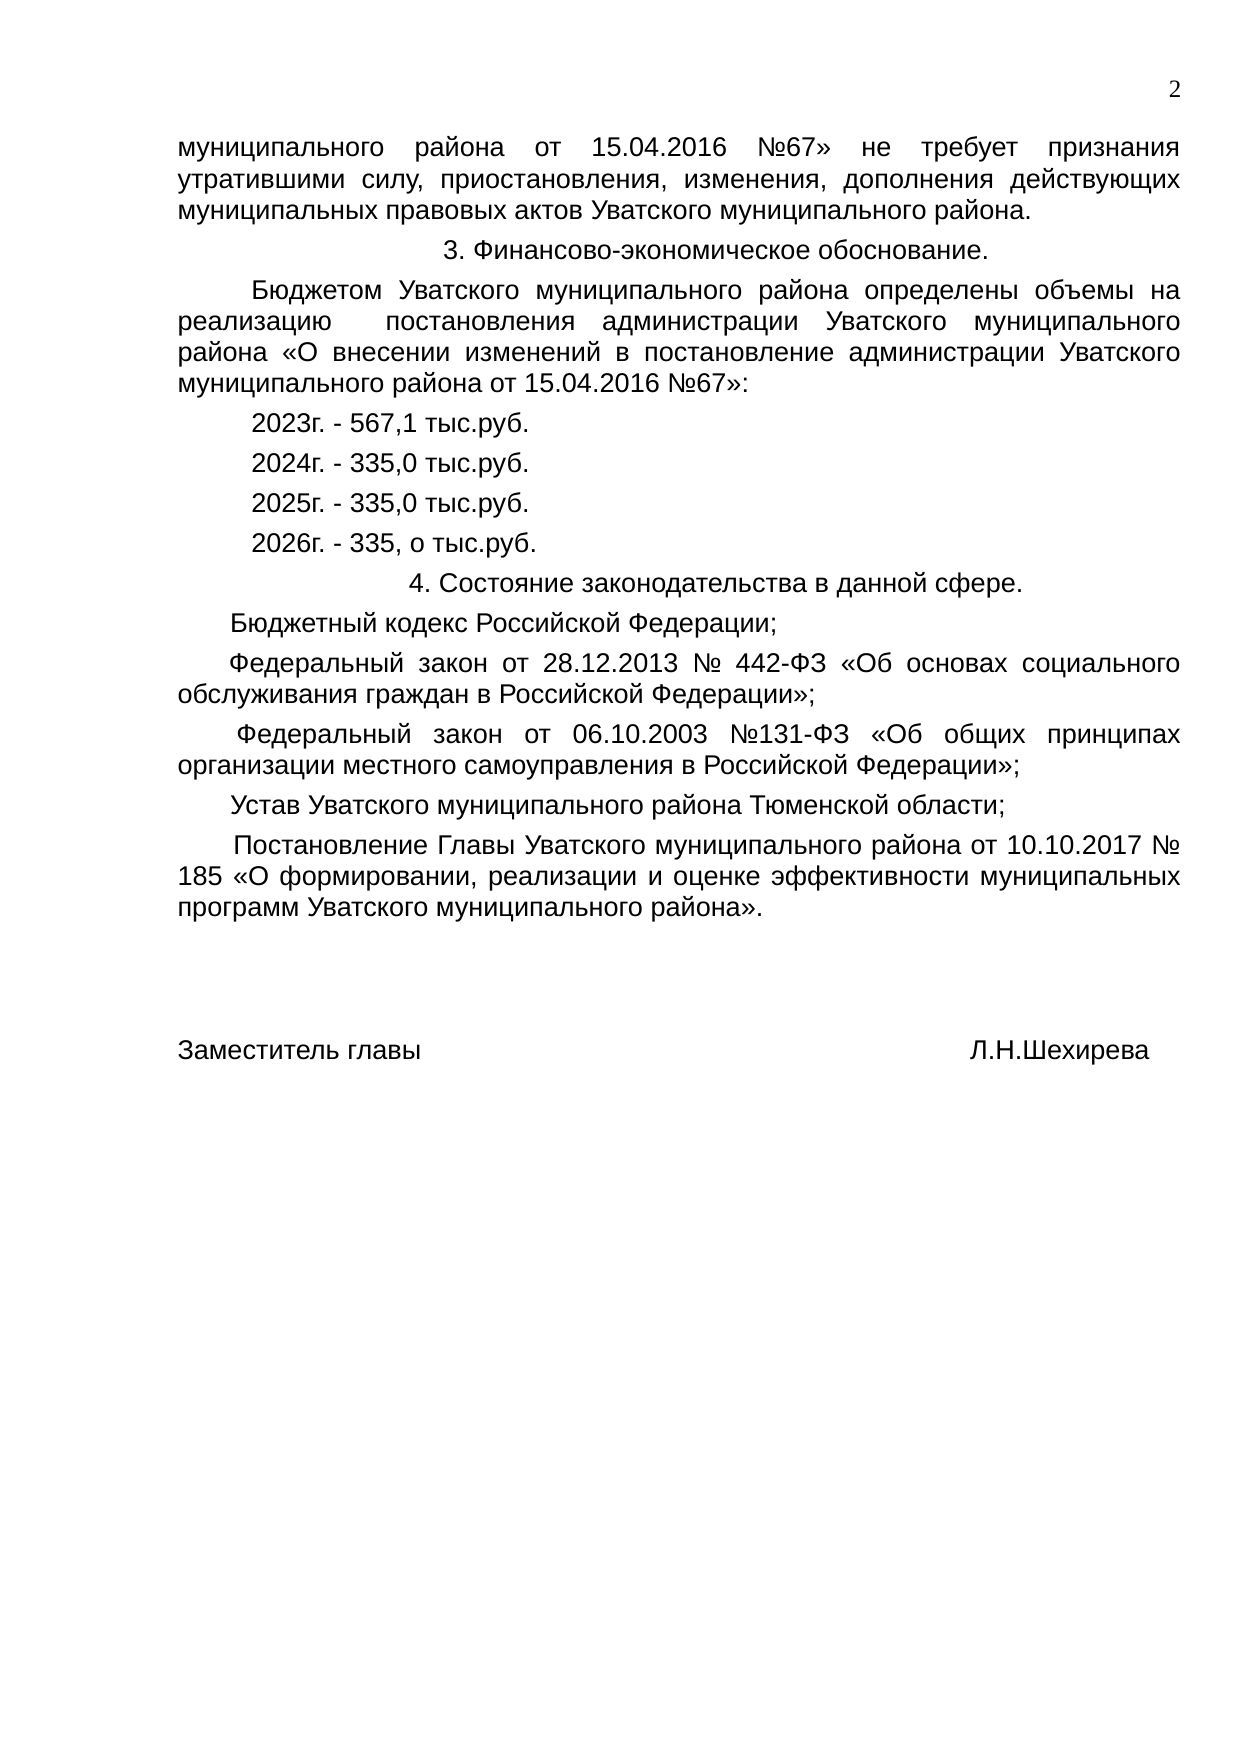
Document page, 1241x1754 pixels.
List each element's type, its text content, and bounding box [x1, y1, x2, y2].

text Заместитель главы Л.Н.Шехирева [177, 1034, 1181, 1065]
text 2023г. - 567,1 тыс.руб. [177, 407, 1181, 438]
text Постановление Главы Уватского муниципального района от 10.10.2017 № 185 «О формировании, реализации и оценке эффективности муниципальных программ Уватского муниципального района». [177, 829, 1181, 923]
text Федеральный закон от 28.12.2013 № 442-ФЗ «Об основах социального обслуживания граждан в Российской Федерации»; [177, 647, 1181, 709]
text 2026г. - 335, о тыс.руб. [177, 527, 1181, 558]
text Бюджетный кодекс Российской Федерации; [177, 607, 1181, 638]
text Бюджетом Уватского муниципального района определены объемы на реализацию постановления администрации Уватского муниципального района «О внесении изменений в постановление администрации Уватского муниципального района от 15.04.2016 №67»: [177, 274, 1181, 399]
text 4. Состояние законодательства в данной сфере. [177, 567, 1181, 598]
text 2024г. - 335,0 тыс.руб. [177, 447, 1181, 478]
text Федеральный закон от 06.10.2003 №131-ФЗ «Об общих принципах организации местного самоуправления в Российской Федерации»; [177, 718, 1181, 780]
text Устав Уватского муниципального района Тюменской области; [177, 789, 1181, 820]
text 2025г. - 335,0 тыс.руб. [177, 487, 1181, 518]
text муниципального района от 15.04.2016 №67» не требует признания утратившими силу, приостановления, изменения, дополнения действующих муниципальных правовых актов Уватского муниципального района. [177, 131, 1181, 225]
text 3. Финансово-экономическое обоснование. [177, 234, 1181, 265]
